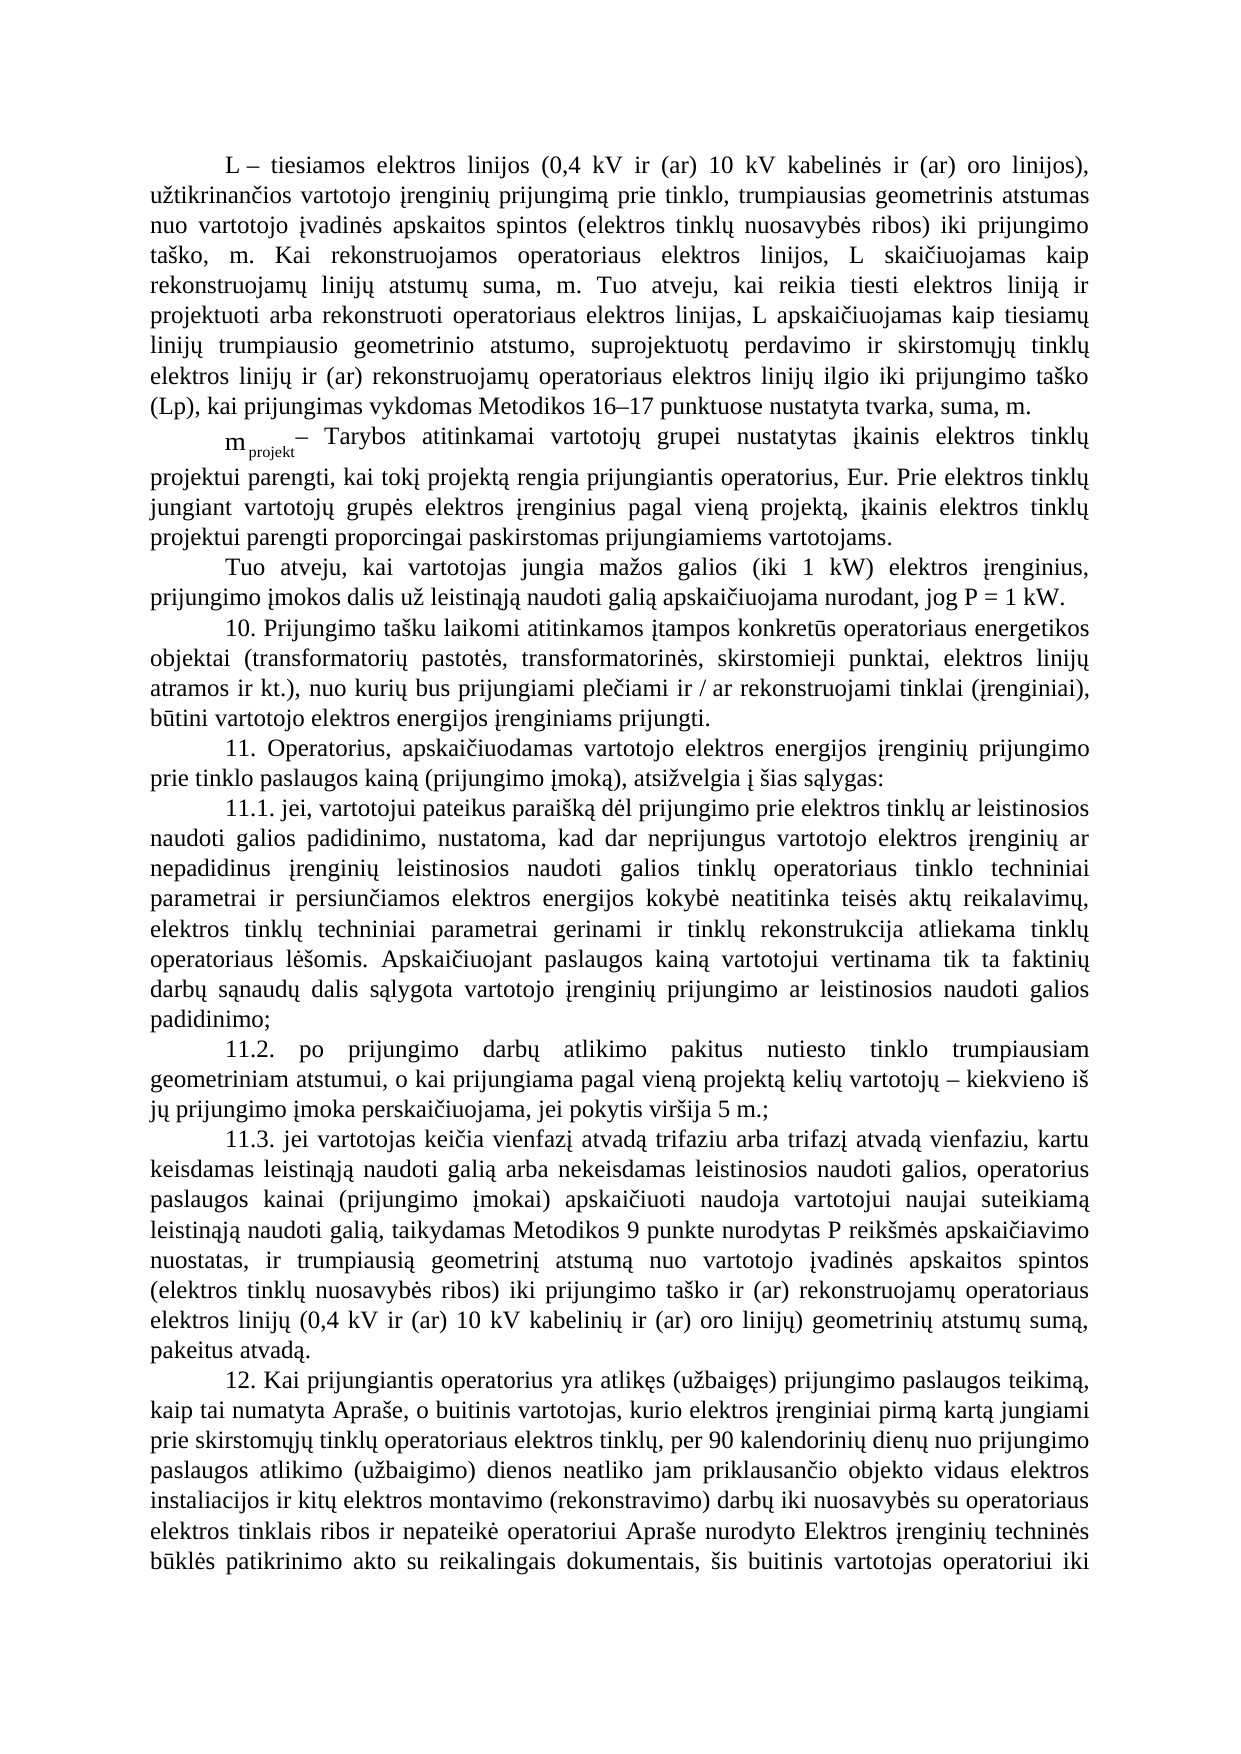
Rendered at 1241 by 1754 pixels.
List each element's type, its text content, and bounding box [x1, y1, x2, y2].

text – Tarybos atitinkamai vartotojų grupei nustatytas įkainis elektros tinklų projektui parengti, kai tokį projektą rengia prijungiantis operatorius, Eur. Prie elektros tinklų jungiant vartotojų grupės elektros įrenginius pagal vieną projektą, įkainis elektros tinklų projektui parengti proporcingai paskirstomas prijungiamiems vartotojams. [150, 421, 1090, 551]
text 11.1. jei, vartotojui pateikus paraišką dėl prijungimo prie elektros tinklų ar leistinosios naudoti galios padidinimo, nustatoma, kad dar neprijungus vartotojo elektros įrenginių ar nepadidinus įrenginių leistinosios naudoti galios tinklų operatoriaus tinklo techniniai parametrai ir persiunčiamos elektros energijos kokybė neatitinka teisės aktų reikalavimų, elektros tinklų techniniai parametrai gerinami ir tinklų rekonstrukcija atliekama tinklų operatoriaus lėšomis. Apskaičiuojant paslaugos kainą vartotojui vertinama tik ta faktinių darbų sąnaudų dalis sąlygota vartotojo įrenginių prijungimo ar leistinosios naudoti galios padidinimo; [150, 793, 1090, 1033]
text 10. Prijungimo tašku laikomi atitinkamos įtampos konkretūs operatoriaus energetikos objektai (transformatorių pastotės, transformatorinės, skirstomieji punktai, elektros linijų atramos ir kt.), nuo kurių bus prijungiami plečiami ir / ar rekonstruojami tinklai (įrenginiai), būtini vartotojo elektros energijos įrenginiams prijungti. [150, 613, 1090, 732]
text 12. Kai prijungiantis operatorius yra atlikęs (užbaigęs) prijungimo paslaugos teikimą, kaip tai numatyta Apraše, o buitinis vartotojas, kurio elektros įrenginiai pirmą kartą jungiami prie skirstomųjų tinklų operatoriaus elektros tinklų, per 90 kalendorinių dienų nuo prijungimo paslaugos atlikimo (užbaigimo) dienos neatliko jam priklausančio objekto vidaus elektros instaliacijos ir kitų elektros montavimo (rekonstravimo) darbų iki nuosavybės su operatoriaus elektros tinklais ribos ir nepateikė operatoriui Apraše nurodyto Elektros įrenginių techninės būklės patikrinimo akto su reikalingais dokumentais, šis buitinis vartotojas operatoriui iki [150, 1365, 1090, 1574]
text L – tiesiamos elektros linijos (0,4 kV ir (ar) 10 kV kabelinės ir (ar) oro linijos), užtikrinančios vartotojo įrenginių prijungimą prie tinklo, trumpiausias geometrinis atstumas nuo vartotojo įvadinės apskaitos spintos (elektros tinklų nuosavybės ribos) iki prijungimo taško, m. Kai rekonstruojamos operatoriaus elektros linijos, L skaičiuojamas kaip rekonstruojamų linijų atstumų suma, m. Tuo atveju, kai reikia tiesti elektros liniją ir projektuoti arba rekonstruoti operatoriaus elektros linijas, L apskaičiuojamas kaip tiesiamų linijų trumpiausio geometrinio atstumo, suprojektuotų perdavimo ir skirstomųjų tinklų elektros linijų ir (ar) rekonstruojamų operatoriaus elektros linijų ilgio iki prijungimo taško (Lp), kai prijungimas vykdomas Metodikos 16–17 punktuose nustatyta tvarka, suma, m. [150, 150, 1090, 419]
text 11.3. jei vartotojas keičia vienfazį atvadą trifaziu arba trifazį atvadą vienfaziu, kartu keisdamas leistinąją naudoti galią arba nekeisdamas leistinosios naudoti galios, operatorius paslaugos kainai (prijungimo įmokai) apskaičiuoti naudoja vartotojui naujai suteikiamą leistinąją naudoti galią, taikydamas Metodikos 9 punkte nurodytas P reikšmės apskaičiavimo nuostatas, ir trumpiausią geometrinį atstumą nuo vartotojo įvadinės apskaitos spintos (elektros tinklų nuosavybės ribos) iki prijungimo taško ir (ar) rekonstruojamų operatoriaus elektros linijų (0,4 kV ir (ar) 10 kV kabelinių ir (ar) oro linijų) geometrinių atstumų sumą, pakeitus atvadą. [150, 1124, 1090, 1364]
text Tuo atveju, kai vartotojas jungia mažos galios (iki 1 kW) elektros įrenginius, prijungimo įmokos dalis už leistinąją naudoti galią apskaičiuojama nurodant, jog P = 1 kW. [150, 552, 1090, 611]
text 11. Operatorius, apskaičiuodamas vartotojo elektros energijos įrenginių prijungimo prie tinklo paslaugos kainą (prijungimo įmoką), atsižvelgia į šias sąlygas: [150, 733, 1090, 792]
text 11.2. po prijungimo darbų atlikimo pakitus nutiesto tinklo trumpiausiam geometriniam atstumui, o kai prijungiama pagal vieną projektą kelių vartotojų – kiekvieno iš jų prijungimo įmoka perskaičiuojama, jei pokytis viršija 5 m.; [150, 1034, 1090, 1123]
